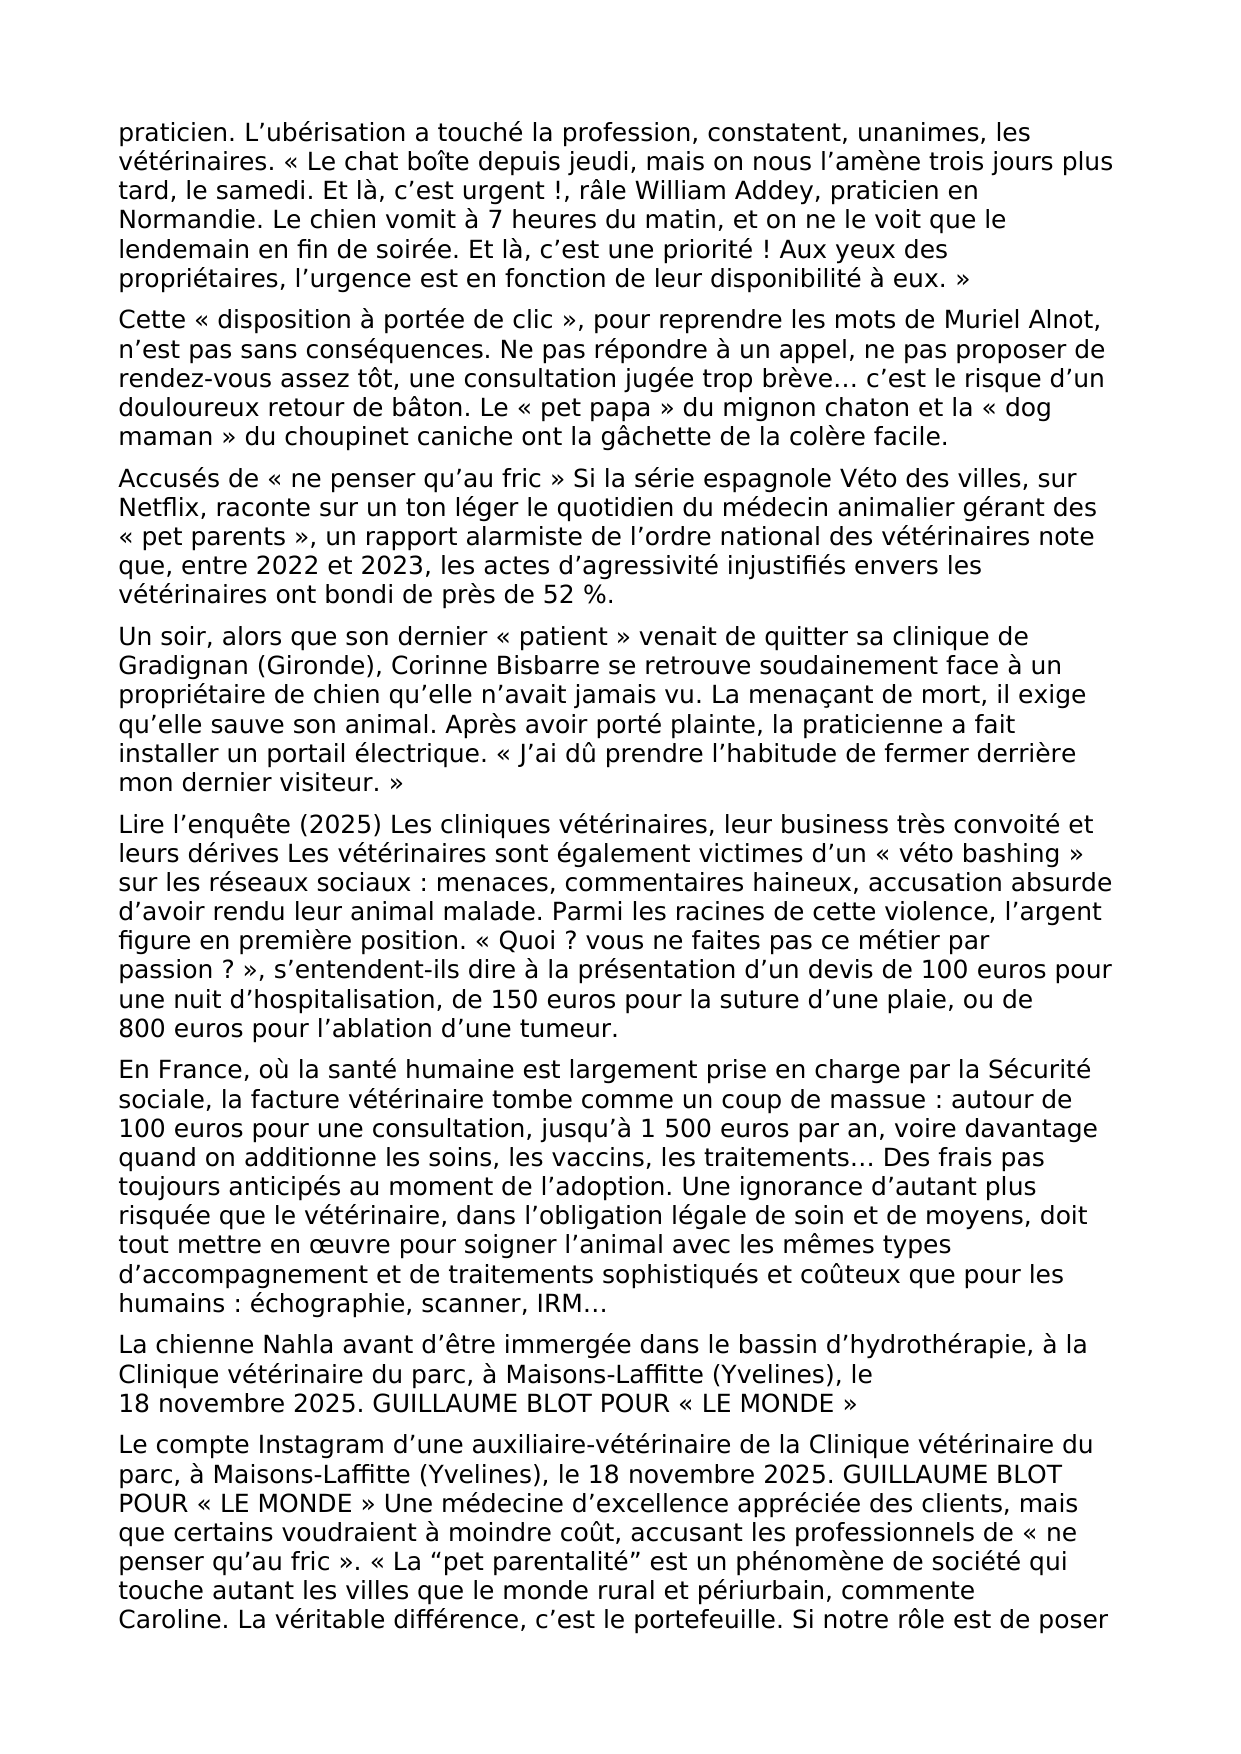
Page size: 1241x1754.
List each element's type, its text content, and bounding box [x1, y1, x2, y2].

text Lire l’enquête (2025) Les cliniques vétérinaires, leur business très convoité et leurs dérives Les vétérinaires sont également victimes d’un « véto bashing » sur les réseaux sociaux : menaces, commentaires haineux, accusation absurde d’avoir rendu leur animal malade. Parmi les racines de cette violence, l’argent figure en première position. « Quoi ? vous ne faites pas ce métier par passion ? », s’entendent-ils dire à la présentation d’un devis de 100 euros pour une nuit d’hospitalisation, de 150 euros pour la suture d’une plaie, ou de 800 euros pour l’ablation d’une tumeur. [118, 810, 1122, 1043]
text En France, où la santé humaine est largement prise en charge par la Sécurité sociale, la facture vétérinaire tombe comme un coup de massue : autour de 100 euros pour une consultation, jusqu’à 1 500 euros par an, voire davantage quand on additionne les soins, les vaccins, les traitements… Des frais pas toujours anticipés au moment de l’adoption. Une ignorance d’autant plus risquée que le vétérinaire, dans l’obligation légale de soin et de moyens, doit tout mettre en œuvre pour soigner l’animal avec les mêmes types d’accompagnement et de traitements sophistiqués et coûteux que pour les humains : échographie, scanner, IRM… [118, 1056, 1122, 1318]
text La chienne Nahla avant d’être immergée dans le bassin d’hydrothérapie, à la Clinique vétérinaire du parc, à Maisons-Laffitte (Yvelines), le 18 novembre 2025. GUILLAUME BLOT POUR « LE MONDE » [118, 1331, 1122, 1418]
text Un soir, alors que son dernier « patient » venait de quitter sa clinique de Gradignan (Gironde), Corinne Bisbarre se retrouve soudainement face à un propriétaire de chien qu’elle n’avait jamais vu. La menaçant de mort, il exige qu’elle sauve son animal. Après avoir porté plainte, la praticienne a fait installer un portail électrique. « J’ai dû prendre l’habitude de fermer derrière mon dernier visiteur. » [118, 622, 1122, 797]
text Cette « disposition à portée de clic », pour reprendre les mots de Muriel Alnot, n’est pas sans conséquences. Ne pas répondre à un appel, ne pas proposer de rendez-vous assez tôt, une consultation jugée trop brève… c’est le risque d’un douloureux retour de bâton. Le « pet papa » du mignon chaton et la « dog maman » du choupinet caniche ont la gâchette de la colère facile. [118, 306, 1122, 451]
text Accusés de « ne penser qu’au fric » Si la série espagnole Véto des villes, sur Netflix, raconte sur un ton léger le quotidien du médecin animalier gérant des « pet parents », un rapport alarmiste de l’ordre national des vétérinaires note que, entre 2022 et 2023, les actes d’agressivité injustifiés envers les vétérinaires ont bondi de près de 52 %. [118, 464, 1122, 610]
text Le compte Instagram d’une auxiliaire-vétérinaire de la Clinique vétérinaire du parc, à Maisons-Laffitte (Yvelines), le 18 novembre 2025. GUILLAUME BLOT POUR « LE MONDE » Une médecine d’excellence appréciée des clients, mais que certains voudraient à moindre coût, accusant les professionnels de « ne penser qu’au fric ». « La “pet parentalité” est un phénomène de société qui touche autant les villes que le monde rural et périurbain, commente Caroline. La véritable différence, c’est le portefeuille. Si notre rôle est de poser [118, 1431, 1122, 1635]
text praticien. L’ubérisation a touché la profession, constatent, unanimes, les vétérinaires. « Le chat boîte depuis jeudi, mais on nous l’amène trois jours plus tard, le samedi. Et là, c’est urgent !, râle William Addey, praticien en Normandie. Le chien vomit à 7 heures du matin, et on ne le voit que le lendemain en fin de soirée. Et là, c’est une priorité ! Aux yeux des propriétaires, l’urgence est en fonction de leur disponibilité à eux. » [118, 118, 1122, 293]
